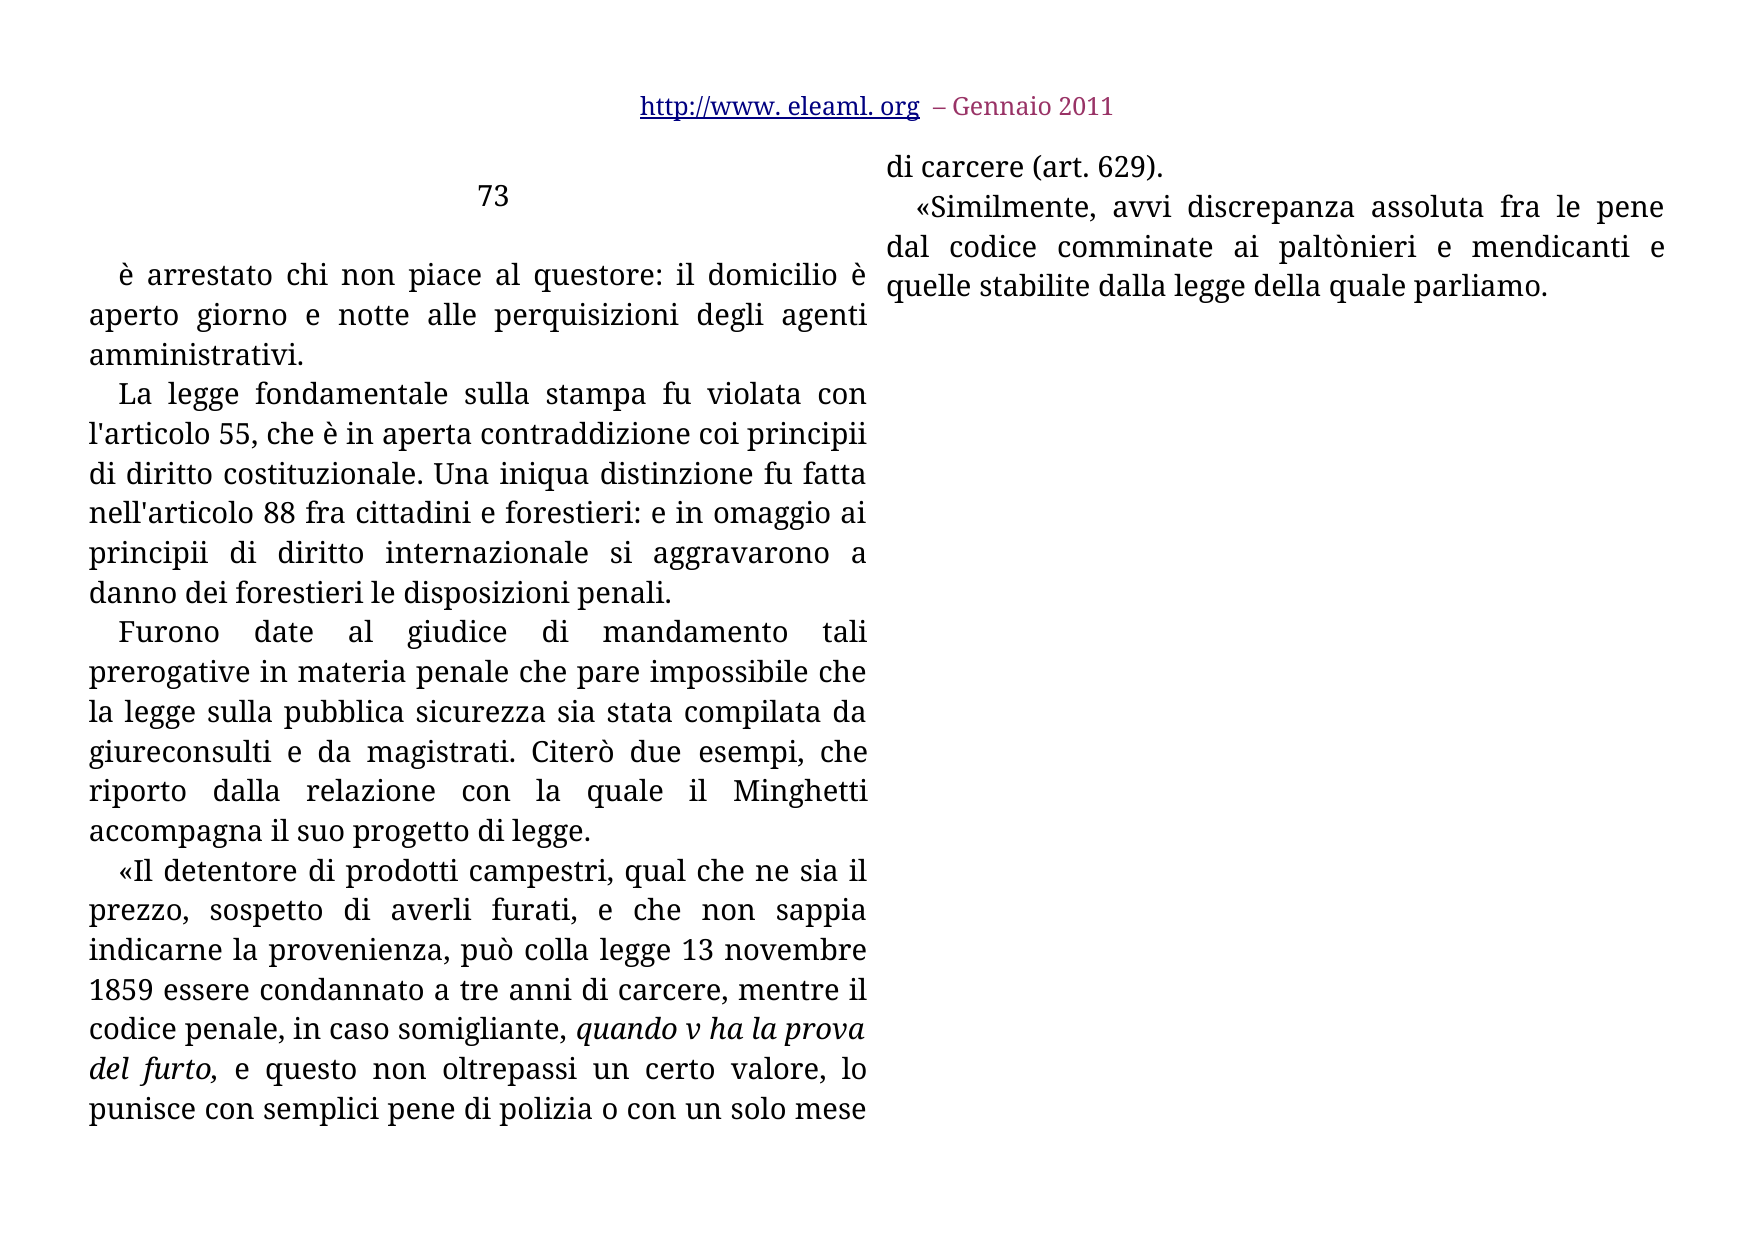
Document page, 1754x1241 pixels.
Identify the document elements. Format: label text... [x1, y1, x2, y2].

text «Similmente, avvi discrepanza assoluta fra le pene dal codice comminate ai paltònieri e mendicanti e quelle stabilite dalla legge della quale parliamo. [886, 186, 1665, 305]
text 73 [88, 175, 868, 215]
text è arrestato chi non piace al questore: il domicilio è aperto giorno e notte alle perquisizioni degli agenti amministrativi. [88, 254, 868, 374]
text di carcere (art. 629). [886, 146, 1665, 186]
text La legge fondamentale sulla stampa fu violata con l'articolo 55, che è in aperta contraddizione coi principii di diritto costituzionale. Una iniqua distinzione fu fatta nell'articolo 88 fra cittadini e forestieri: e in omaggio ai principii di diritto internazionale si aggravarono a danno dei forestieri le disposizioni penali. [88, 374, 868, 612]
text «Il detentore di prodotti campestri, qual che ne sia il prezzo, sospetto di averli furati, e che non sappia indicarne la provenienza, può colla legge 13 novembre 1859 essere condannato a tre anni di carcere, mentre il codice penale, in caso somigliante, quando v ha la prova del furto, e questo non oltrepassi un certo valore, lo punisce con semplici pene di polizia o con un solo mese [88, 850, 868, 1128]
text Furono date al giudice di mandamento tali prerogative in materia penale che pare impossibile che la legge sulla pubblica sicurezza sia stata compilata da giureconsulti e da magistrati. Citerò due esempi, che riporto dalla relazione con la quale il Minghetti accompagna il suo progetto di legge. [88, 612, 868, 850]
